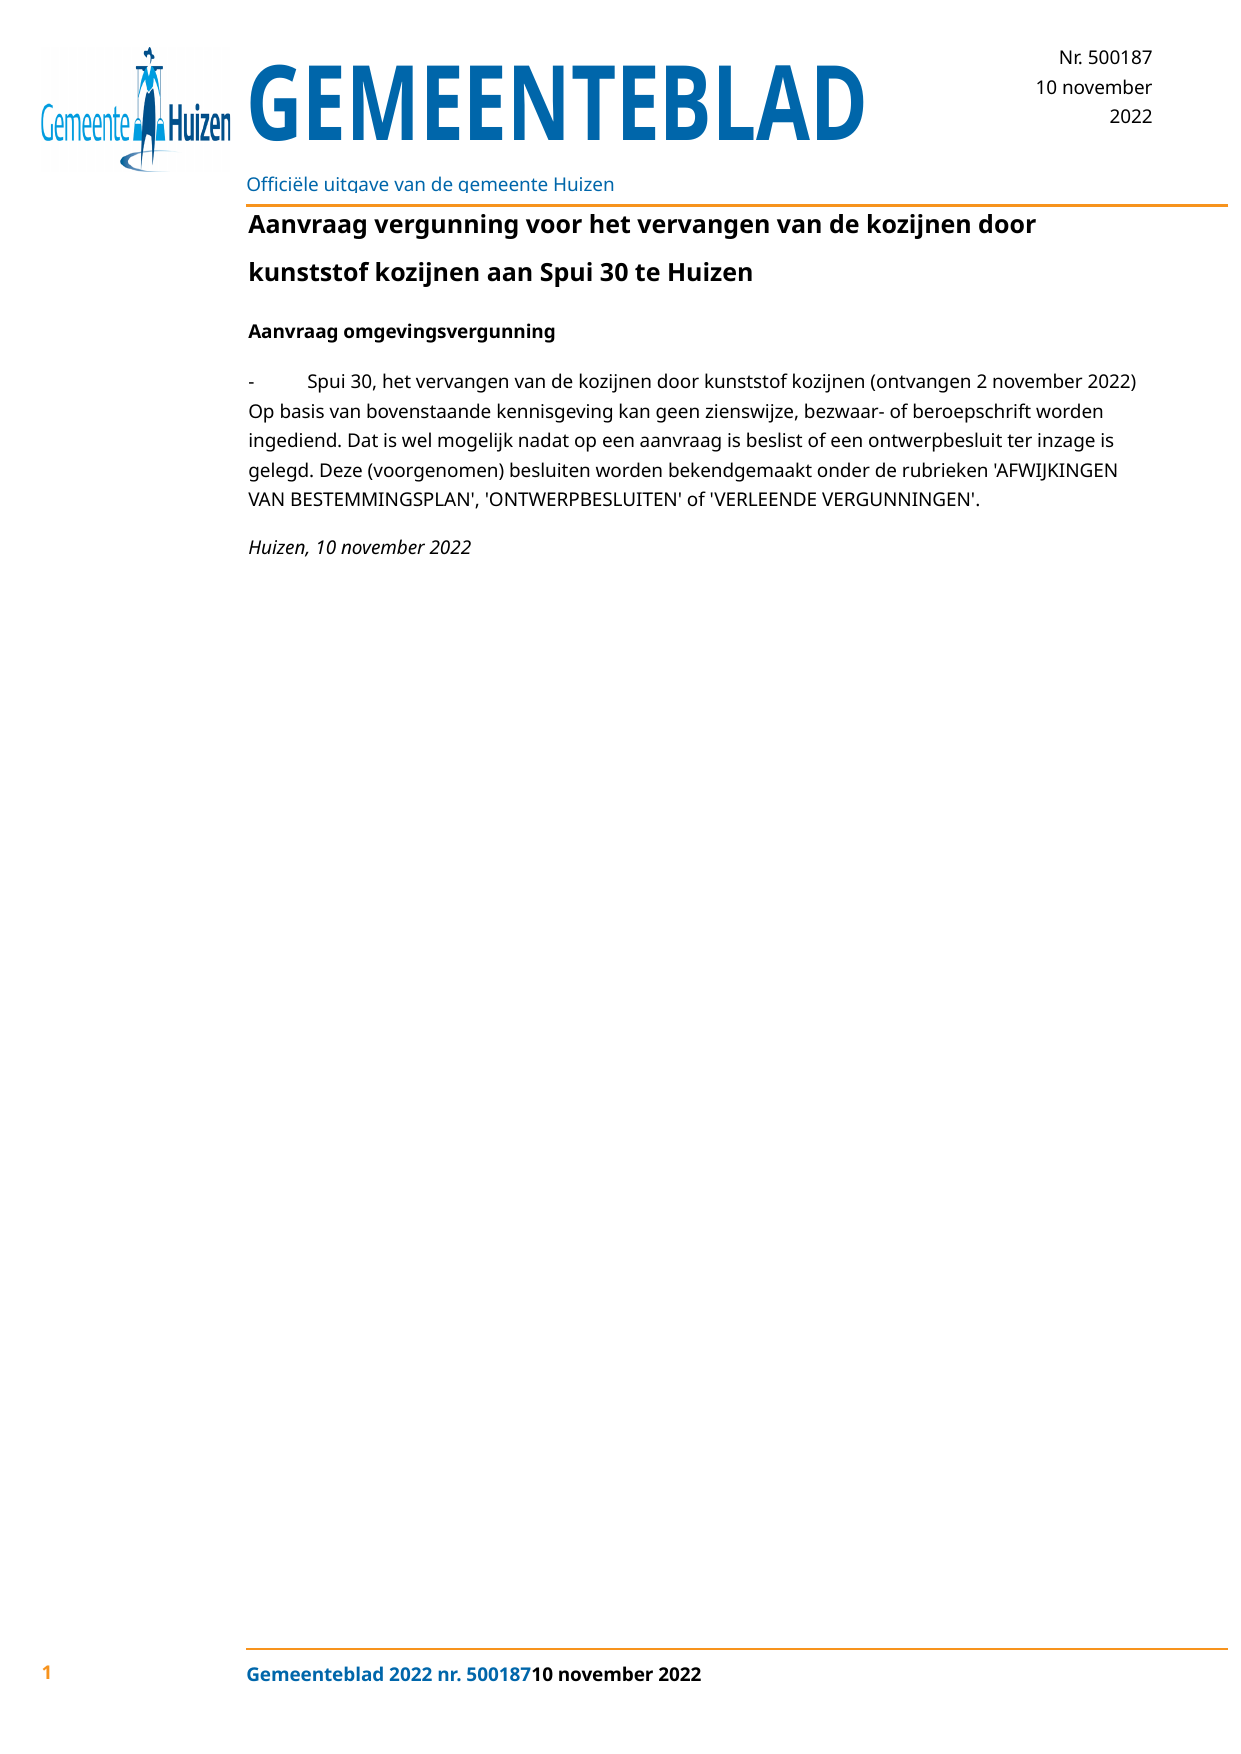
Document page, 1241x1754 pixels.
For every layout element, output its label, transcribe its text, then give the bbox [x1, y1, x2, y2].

text Huizen, 10 november 2022 [248, 534, 1152, 560]
text Aanvraag omgevingsvergunning [248, 318, 1152, 344]
list Spui 30, het vervangen van de kozijnen door kunststof kozijnen (ontvangen 2 november 2022) [248, 368, 1152, 394]
picture [41, 47, 231, 172]
text Op basis van bovenstaande kennisgeving kan geen zienswijze, bezwaar- of beroepschrift worden ingediend. Dat is wel mogelijk nadat op een aanvraag is beslist of een ontwerpbesluit ter inzage is gelegd. Deze (voorgenomen) besluiten worden bekendgemaakt onder de rubrieken 'AFWIJKINGEN VAN BESTEMMINGSPLAN', 'ONTWERPBESLUITEN' of 'VERLEENDE VERGUNNINGEN'. [248, 398, 1152, 512]
text Aanvraag vergunning voor het vervangen van de kozijnen door kunststof kozijnen aan Spui 30 te Huizen [248, 207, 1152, 288]
